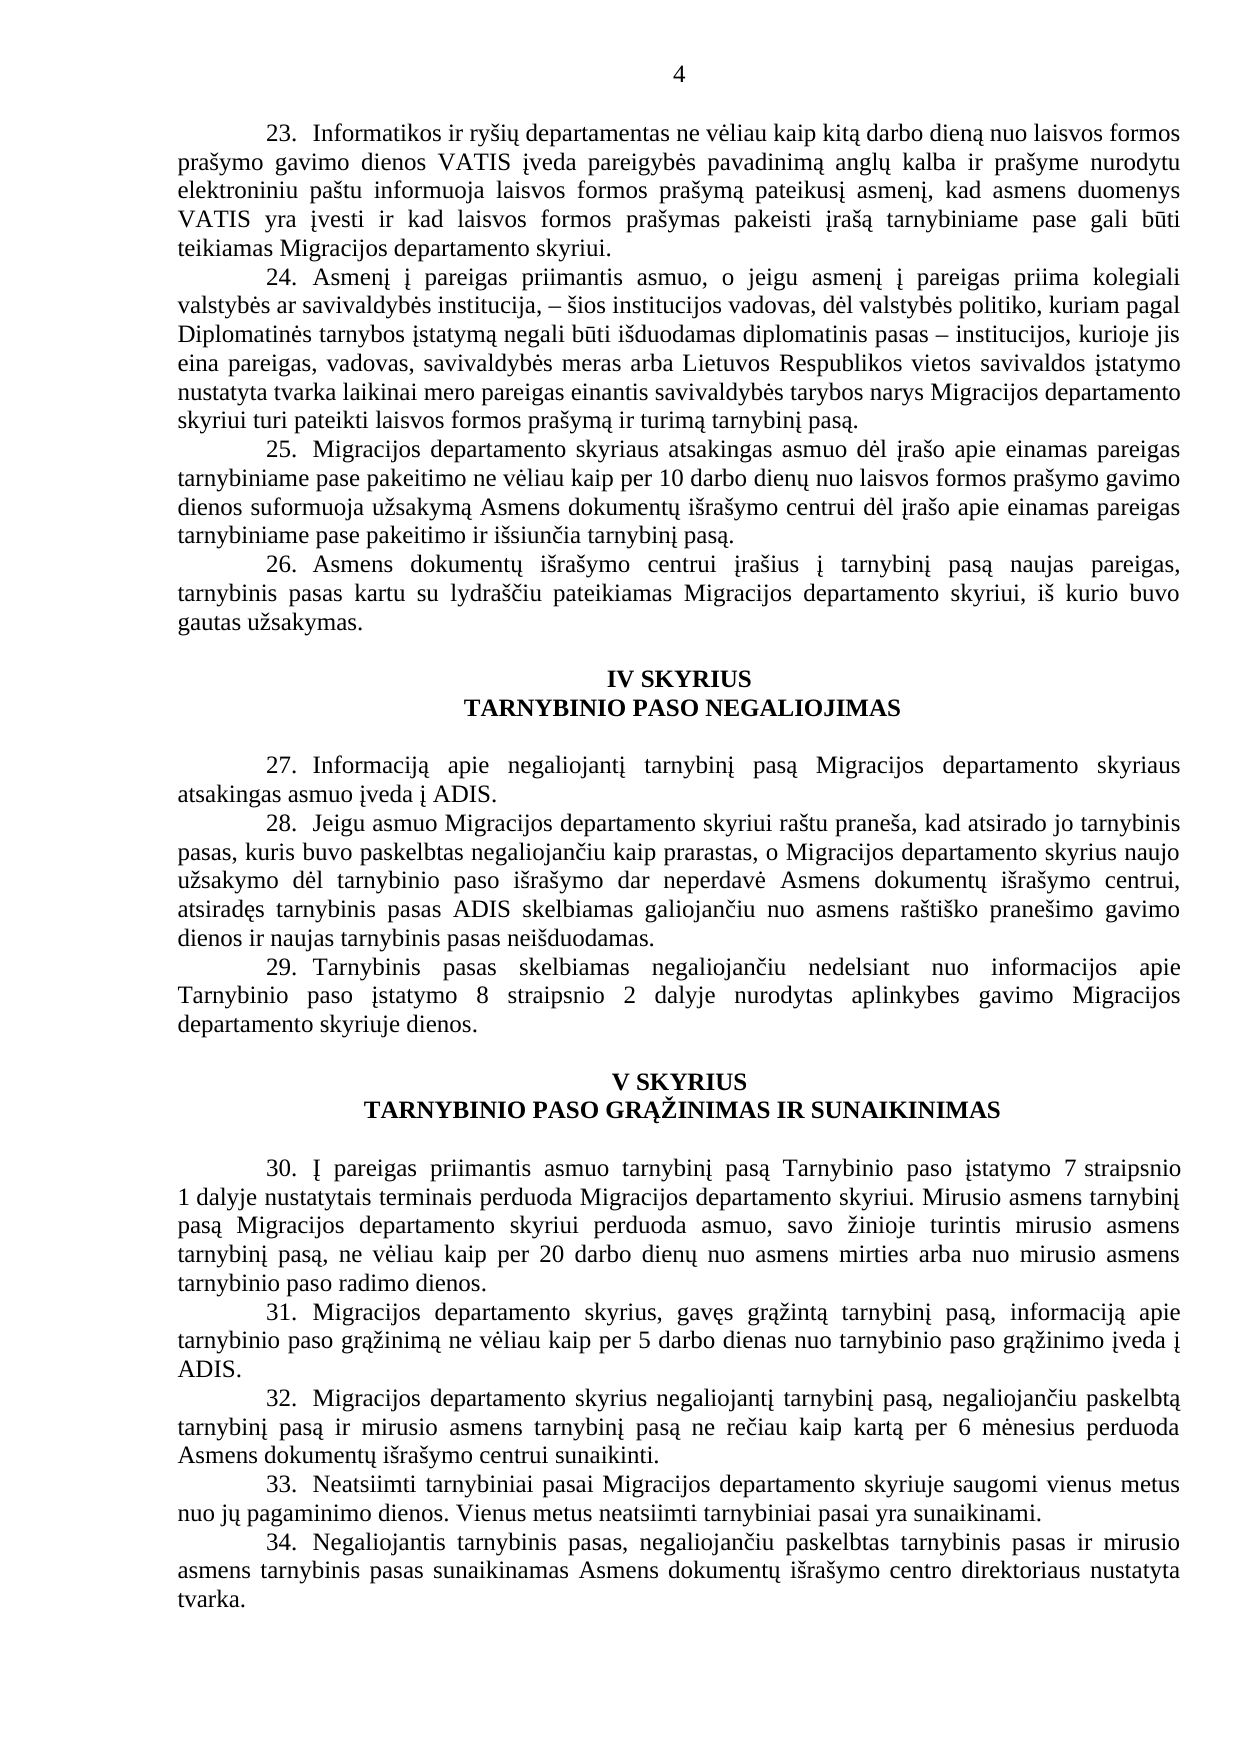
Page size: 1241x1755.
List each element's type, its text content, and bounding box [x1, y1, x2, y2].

text 31. Migracijos departamento skyrius, gavęs grąžintą tarnybinį pasą, informaciją apie tarnybinio paso grąžinimą ne vėliau kaip per 5 darbo dienas nuo tarnybinio paso grąžinimo įveda į ADIS. [177, 1297, 1181, 1383]
text 29. Tarnybinis pasas skelbiamas negaliojančiu nedelsiant nuo informacijos apie Tarnybinio paso įstatymo 8 straipsnio 2 dalyje nurodytas aplinkybes gavimo Migracijos departamento skyriuje dienos. [177, 952, 1181, 1038]
text 25. Migracijos departamento skyriaus atsakingas asmuo dėl įrašo apie einamas pareigas tarnybiniame pase pakeitimo ne vėliau kaip per 10 darbo dienų nuo laisvos formos prašymo gavimo dienos suformuoja užsakymą Asmens dokumentų išrašymo centrui dėl įrašo apie einamas pareigas tarnybiniame pase pakeitimo ir išsiunčia tarnybinį pasą. [177, 434, 1181, 549]
text 33. Neatsiimti tarnybiniai pasai Migracijos departamento skyriuje saugomi vienus metus nuo jų pagaminimo dienos. Vienus metus neatsiimti tarnybiniai pasai yra sunaikinami. [177, 1469, 1181, 1527]
text 24. Asmenį į pareigas priimantis asmuo, o jeigu asmenį į pareigas priima kolegiali valstybės ar savivaldybės institucija, – šios institucijos vadovas, dėl valstybės politiko, kuriam pagal Diplomatinės tarnybos įstatymą negali būti išduodamas diplomatinis pasas – institucijos, kurioje jis eina pareigas, vadovas, savivaldybės meras arba Lietuvos Respublikos vietos savivaldos įstatymo nustatyta tvarka laikinai mero pareigas einantis savivaldybės tarybos narys Migracijos departamento skyriui turi pateikti laisvos formos prašymą ir turimą tarnybinį pasą. [177, 262, 1181, 434]
text IV SKYRIUS [177, 664, 1181, 693]
text 23. Informatikos ir ryšių departamentas ne vėliau kaip kitą darbo dieną nuo laisvos formos prašymo gavimo dienos VATIS įveda pareigybės pavadinimą anglų kalba ir prašyme nurodytu elektroniniu paštu informuoja laisvos formos prašymą pateikusį asmenį, kad asmens duomenys VATIS yra įvesti ir kad laisvos formos prašymas pakeisti įrašą tarnybiniame pase gali būti teikiamas Migracijos departamento skyriui. [177, 118, 1181, 262]
text 27. Informaciją apie negaliojantį tarnybinį pasą Migracijos departamento skyriaus atsakingas asmuo įveda į ADIS. [177, 751, 1181, 808]
text 26. Asmens dokumentų išrašymo centrui įrašius į tarnybinį pasą naujas pareigas, tarnybinis pasas kartu su lydraščiu pateikiamas Migracijos departamento skyriui, iš kurio buvo gautas užsakymas. [177, 549, 1181, 636]
text 32. Migracijos departamento skyrius negaliojantį tarnybinį pasą, negaliojančiu paskelbtą tarnybinį pasą ir mirusio asmens tarnybinį pasą ne rečiau kaip kartą per 6 mėnesius perduoda Asmens dokumentų išrašymo centrui sunaikinti. [177, 1383, 1181, 1469]
text 30. Į pareigas priimantis asmuo tarnybinį pasą Tarnybinio paso įstatymo 7 straipsnio 1 dalyje nustatytais terminais perduoda Migracijos departamento skyriui. Mirusio asmens tarnybinį pasą Migracijos departamento skyriui perduoda asmuo, savo žinioje turintis mirusio asmens tarnybinį pasą, ne vėliau kaip per 20 darbo dienų nuo asmens mirties arba nuo mirusio asmens tarnybinio paso radimo dienos. [177, 1153, 1181, 1297]
text V SKYRIUS [177, 1067, 1181, 1096]
text 28. Jeigu asmuo Migracijos departamento skyriui raštu praneša, kad atsirado jo tarnybinis pasas, kuris buvo paskelbtas negaliojančiu kaip prarastas, o Migracijos departamento skyrius naujo užsakymo dėl tarnybinio paso išrašymo dar neperdavė Asmens dokumentų išrašymo centrui, atsiradęs tarnybinis pasas ADIS skelbiamas galiojančiu nuo asmens raštiško pranešimo gavimo dienos ir naujas tarnybinis pasas neišduodamas. [177, 808, 1181, 952]
text TARNYBINIO PASO NEGALIOJIMAS [177, 693, 1181, 722]
text TARNYBINIO PASO GRĄŽINIMAS IR SUNAIKINIMAS [177, 1096, 1181, 1124]
text 34. Negaliojantis tarnybinis pasas, negaliojančiu paskelbtas tarnybinis pasas ir mirusio asmens tarnybinis pasas sunaikinamas Asmens dokumentų išrašymo centro direktoriaus nustatyta tvarka. [177, 1527, 1181, 1613]
